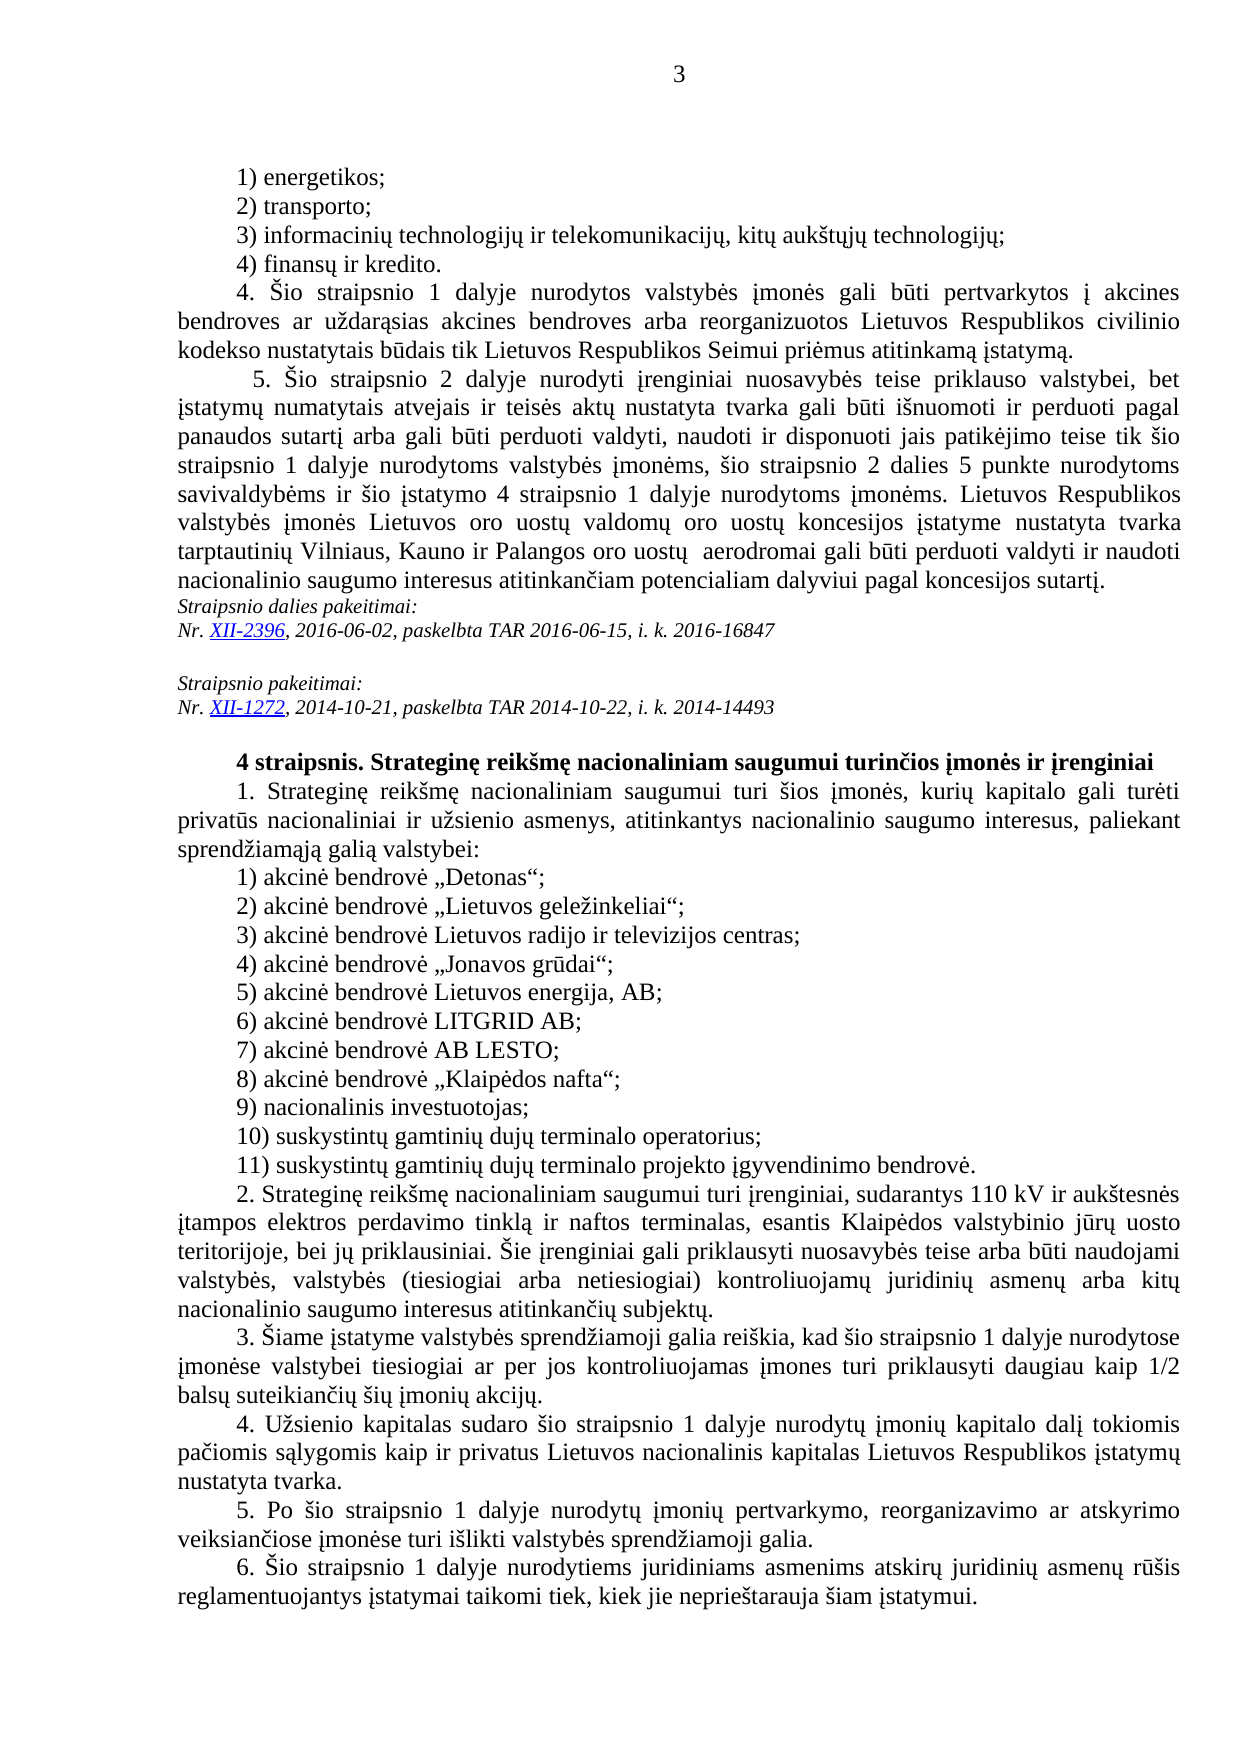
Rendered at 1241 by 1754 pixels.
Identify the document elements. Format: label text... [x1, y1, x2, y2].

text 5) akcinė bendrovė Lietuvos energija, AB; [177, 977, 1181, 1006]
text 2) akcinė bendrovė „Lietuvos geležinkeliai“; [177, 891, 1181, 920]
text 6) akcinė bendrovė LITGRID AB; [177, 1006, 1181, 1035]
text Straipsnio dalies pakeitimai: [177, 594, 1181, 618]
text 9) nacionalinis investuotojas; [177, 1092, 1181, 1121]
text 2) transporto; [177, 191, 1181, 220]
text 4 straipsnis. Strateginę reikšmę nacionaliniam saugumui turinčios įmonės ir įrenginiai [236, 747, 1181, 776]
text 5. Po šio straipsnio 1 dalyje nurodytų įmonių pertvarkymo, reorganizavimo ar atskyrimo veiksiančiose įmonėse turi išlikti valstybės sprendžiamoji galia. [177, 1495, 1181, 1552]
text 10) suskystintų gamtinių dujų terminalo operatorius; [177, 1121, 1181, 1150]
text Nr. XII-1272, 2014-10-21, paskelbta TAR 2014-10-22, i. k. 2014-14493 [177, 695, 1181, 719]
text Straipsnio pakeitimai: [177, 671, 1181, 695]
text 1) energetikos; [177, 162, 1181, 191]
text 6. Šio straipsnio 1 dalyje nurodytiems juridiniams asmenims atskirų juridinių asmenų rūšis reglamentuojantys įstatymai taikomi tiek, kiek jie neprieštarauja šiam įstatymui. [177, 1552, 1181, 1610]
text 11) suskystintų gamtinių dujų terminalo projekto įgyvendinimo bendrovė. [177, 1150, 1181, 1179]
text 3) informacinių technologijų ir telekomunikacijų, kitų aukštųjų technologijų; [177, 220, 1181, 249]
text 7) akcinė bendrovė AB LESTO; [177, 1035, 1181, 1064]
text 3) akcinė bendrovė Lietuvos radijo ir televizijos centras; [177, 920, 1181, 949]
text 4) akcinė bendrovė „Jonavos grūdai“; [177, 949, 1181, 977]
text 1) akcinė bendrovė „Detonas“; [177, 862, 1181, 891]
text 8) akcinė bendrovė „Klaipėdos nafta“; [177, 1064, 1181, 1092]
text 4. Užsienio kapitalas sudaro šio straipsnio 1 dalyje nurodytų įmonių kapitalo dalį tokiomis pačiomis sąlygomis kaip ir privatus Lietuvos nacionalinis kapitalas Lietuvos Respublikos įstatymų nustatyta tvarka. [177, 1409, 1181, 1495]
text Nr. XII-2396, 2016-06-02, paskelbta TAR 2016-06-15, i. k. 2016-16847 [177, 618, 1181, 642]
text 1. Strateginę reikšmę nacionaliniam saugumui turi šios įmonės, kurių kapitalo gali turėti privatūs nacionaliniai ir užsienio asmenys, atitinkantys nacionalinio saugumo interesus, paliekant sprendžiamąją galią valstybei: [177, 776, 1181, 862]
text 5. Šio straipsnio 2 dalyje nurodyti įrenginiai nuosavybės teise priklauso valstybei, bet įstatymų numatytais atvejais ir teisės aktų nustatyta tvarka gali būti išnuomoti ir perduoti pagal panaudos sutartį arba gali būti perduoti valdyti, naudoti ir disponuoti jais patikėjimo teise tik šio straipsnio 1 dalyje nurodytoms valstybės įmonėms, šio straipsnio 2 dalies 5 punkte nurodytoms savivaldybėms ir šio įstatymo 4 straipsnio 1 dalyje nurodytoms įmonėms. Lietuvos Respublikos valstybės įmonės Lietuvos oro uostų valdomų oro uostų koncesijos įstatyme nustatyta tvarka tarptautinių Vilniaus, Kauno ir Palangos oro uostų aerodromai gali būti perduoti valdyti ir naudoti nacionalinio saugumo interesus atitinkančiam potencialiam dalyviui pagal koncesijos sutartį. [177, 364, 1181, 594]
text 4. Šio straipsnio 1 dalyje nurodytos valstybės įmonės gali būti pertvarkytos į akcines bendroves ar uždarąsias akcines bendroves arba reorganizuotos Lietuvos Respublikos civilinio kodekso nustatytais būdais tik Lietuvos Respublikos Seimui priėmus atitinkamą įstatymą. [177, 277, 1181, 364]
text 2. Strateginę reikšmę nacionaliniam saugumui turi įrenginiai, sudarantys 110 kV ir aukštesnės įtampos elektros perdavimo tinklą ir naftos terminalas, esantis Klaipėdos valstybinio jūrų uosto teritorijoje, bei jų priklausiniai. Šie įrenginiai gali priklausyti nuosavybės teise arba būti naudojami valstybės, valstybės (tiesiogiai arba netiesiogiai) kontroliuojamų juridinių asmenų arba kitų nacionalinio saugumo interesus atitinkančių subjektų. [177, 1179, 1181, 1322]
text 4) finansų ir kredito. [177, 249, 1181, 277]
text 3. Šiame įstatyme valstybės sprendžiamoji galia reiškia, kad šio straipsnio 1 dalyje nurodytose įmonėse valstybei tiesiogiai ar per jos kontroliuojamas įmones turi priklausyti daugiau kaip 1/2 balsų suteikiančių šių įmonių akcijų. [177, 1322, 1181, 1409]
